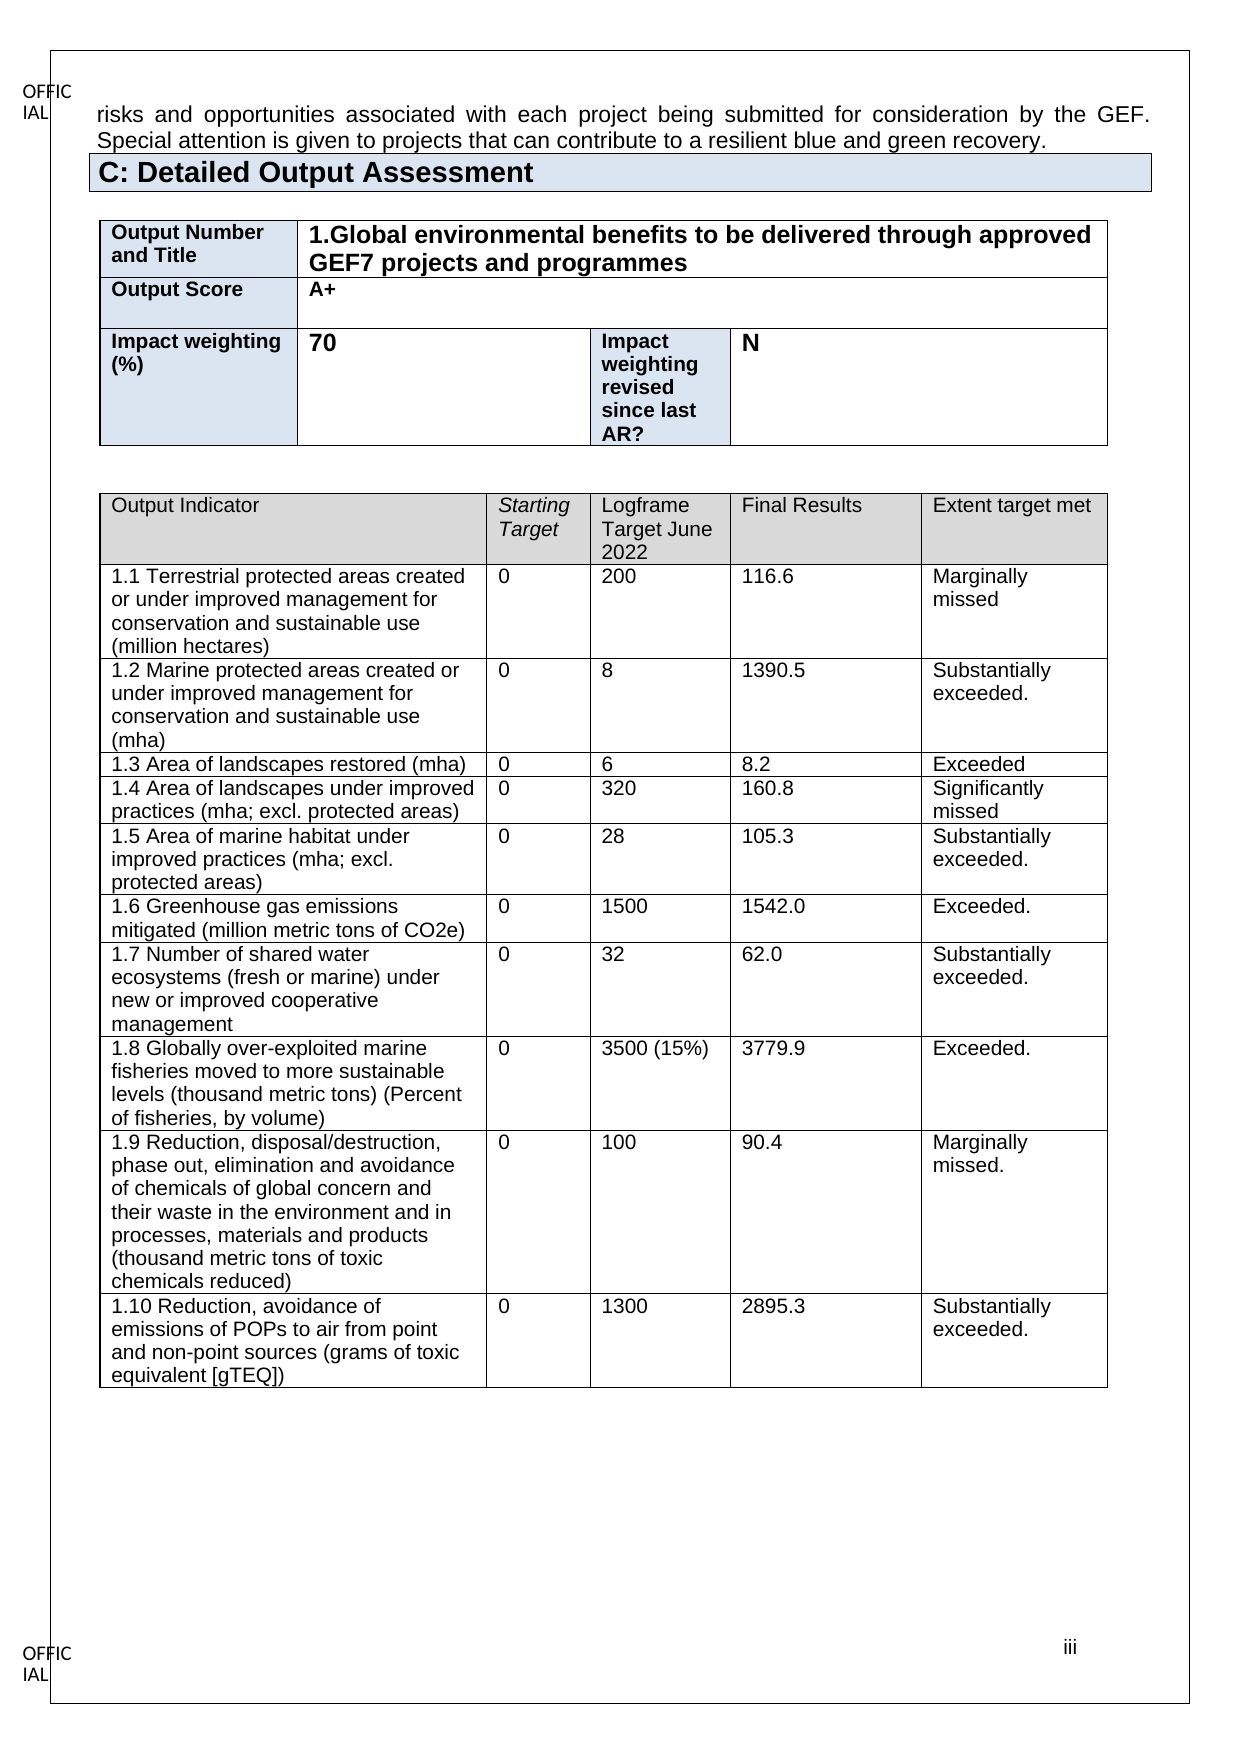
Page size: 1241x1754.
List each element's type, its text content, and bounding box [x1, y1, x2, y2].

table_cell 1.5 Area of marine habitat under improved practices (mha; excl. protected areas) [101, 824, 486, 894]
table_cell Exceeded [922, 753, 1107, 776]
table_cell Substantially exceeded. [922, 824, 1107, 894]
table_cell 1.2 Marine protected areas created or under improved management for conservation and sustainable use (mha) [101, 659, 486, 752]
table_cell Final Results [731, 494, 921, 564]
table_cell Marginally missed [922, 565, 1107, 658]
table_cell 1500 [591, 895, 730, 942]
table_cell 1.3 Area of landscapes restored (mha) [101, 753, 486, 776]
table_cell 0 [487, 943, 590, 1036]
table_cell 0 [487, 824, 590, 894]
table_cell 100 [591, 1131, 730, 1293]
table_cell 1.8 Globally over-exploited marine fisheries moved to more sustainable levels (thousand metric tons) (Percent of fisheries, by volume) [101, 1037, 486, 1129]
table_cell Impact weighting revised since last AR? [591, 329, 730, 445]
table_header 1.Global environmental benefits to be delivered through approved GEF7 projects and programmes [298, 221, 1107, 277]
table_cell 1.7 Number of shared water ecosystems (fresh or marine) under new or improved cooperative management [101, 943, 486, 1036]
table_cell Substantially exceeded. [922, 943, 1107, 1036]
table_cell 200 [591, 565, 730, 658]
subtitle C: Detailed Output Assessment [90, 154, 1151, 191]
table_cell 8 [591, 659, 730, 752]
table_cell 0 [487, 895, 590, 942]
table_cell Substantially exceeded. [922, 659, 1107, 752]
table_cell 62.0 [731, 943, 921, 1036]
table_cell 90.4 [731, 1131, 921, 1293]
table_cell 1542.0 [731, 895, 921, 942]
table_cell 1.1 Terrestrial protected areas created or under improved management for conservation and sustainable use (million hectares) [101, 565, 486, 658]
table_cell 3779.9 [731, 1037, 921, 1129]
table_cell 0 [487, 565, 590, 658]
table_cell 2895.3 [731, 1294, 921, 1387]
table_cell Starting Target [487, 494, 590, 564]
text risks and opportunities associated with each project being submitted for consideration by the GEF. Special attention is given to projects that can contribute to a resilient blue and green recovery. [89, 102, 1152, 153]
table_cell 70 [298, 329, 590, 445]
table_cell 0 [487, 1131, 590, 1293]
table_cell Impact weighting (%) [101, 329, 297, 445]
table_cell 116.6 [731, 565, 921, 658]
table_cell 105.3 [731, 824, 921, 894]
table_cell 1.10 Reduction, avoidance of emissions of POPs to air from point and non-point sources (grams of toxic equivalent [gTEQ]) [101, 1294, 486, 1387]
table_cell 0 [487, 777, 590, 823]
table_cell 3500 (15%) [591, 1037, 730, 1129]
table_cell N [731, 329, 1107, 445]
table_cell 0 [487, 753, 590, 776]
table_cell Logframe Target June 2022 [591, 494, 730, 564]
table_cell Extent target met [922, 494, 1107, 564]
table_cell 1.4 Area of landscapes under improved practices (mha; excl. protected areas) [101, 777, 486, 823]
table_cell 160.8 [731, 777, 921, 823]
table_cell 28 [591, 824, 730, 894]
table_cell A+ [298, 278, 1107, 328]
table_cell Significantly missed [922, 777, 1107, 823]
table_cell 1390.5 [731, 659, 921, 752]
table_cell 0 [487, 1294, 590, 1387]
table_cell Marginally missed. [922, 1131, 1107, 1293]
table_cell Exceeded. [922, 1037, 1107, 1129]
table_cell 8.2 [731, 753, 921, 776]
table_cell 0 [487, 659, 590, 752]
table_header Output Number and Title [101, 221, 297, 277]
table_cell 1.9 Reduction, disposal/destruction, phase out, elimination and avoidance of chemicals of global concern and their waste in the environment and in processes, materials and products (thousand metric tons of toxic chemicals reduced) [101, 1131, 486, 1293]
table_cell 1300 [591, 1294, 730, 1387]
table_cell [100, 446, 921, 493]
table_cell Output Score [101, 278, 297, 328]
table_cell [921, 446, 1107, 493]
table_cell 320 [591, 777, 730, 823]
table_cell 6 [591, 753, 730, 776]
table_cell Exceeded. [922, 895, 1107, 942]
table_cell 32 [591, 943, 730, 1036]
table_cell 0 [487, 1037, 590, 1129]
table_cell 1.6 Greenhouse gas emissions mitigated (million metric tons of CO2e) [101, 895, 486, 942]
table_cell Substantially exceeded. [922, 1294, 1107, 1387]
table_cell Output Indicator [101, 494, 486, 564]
